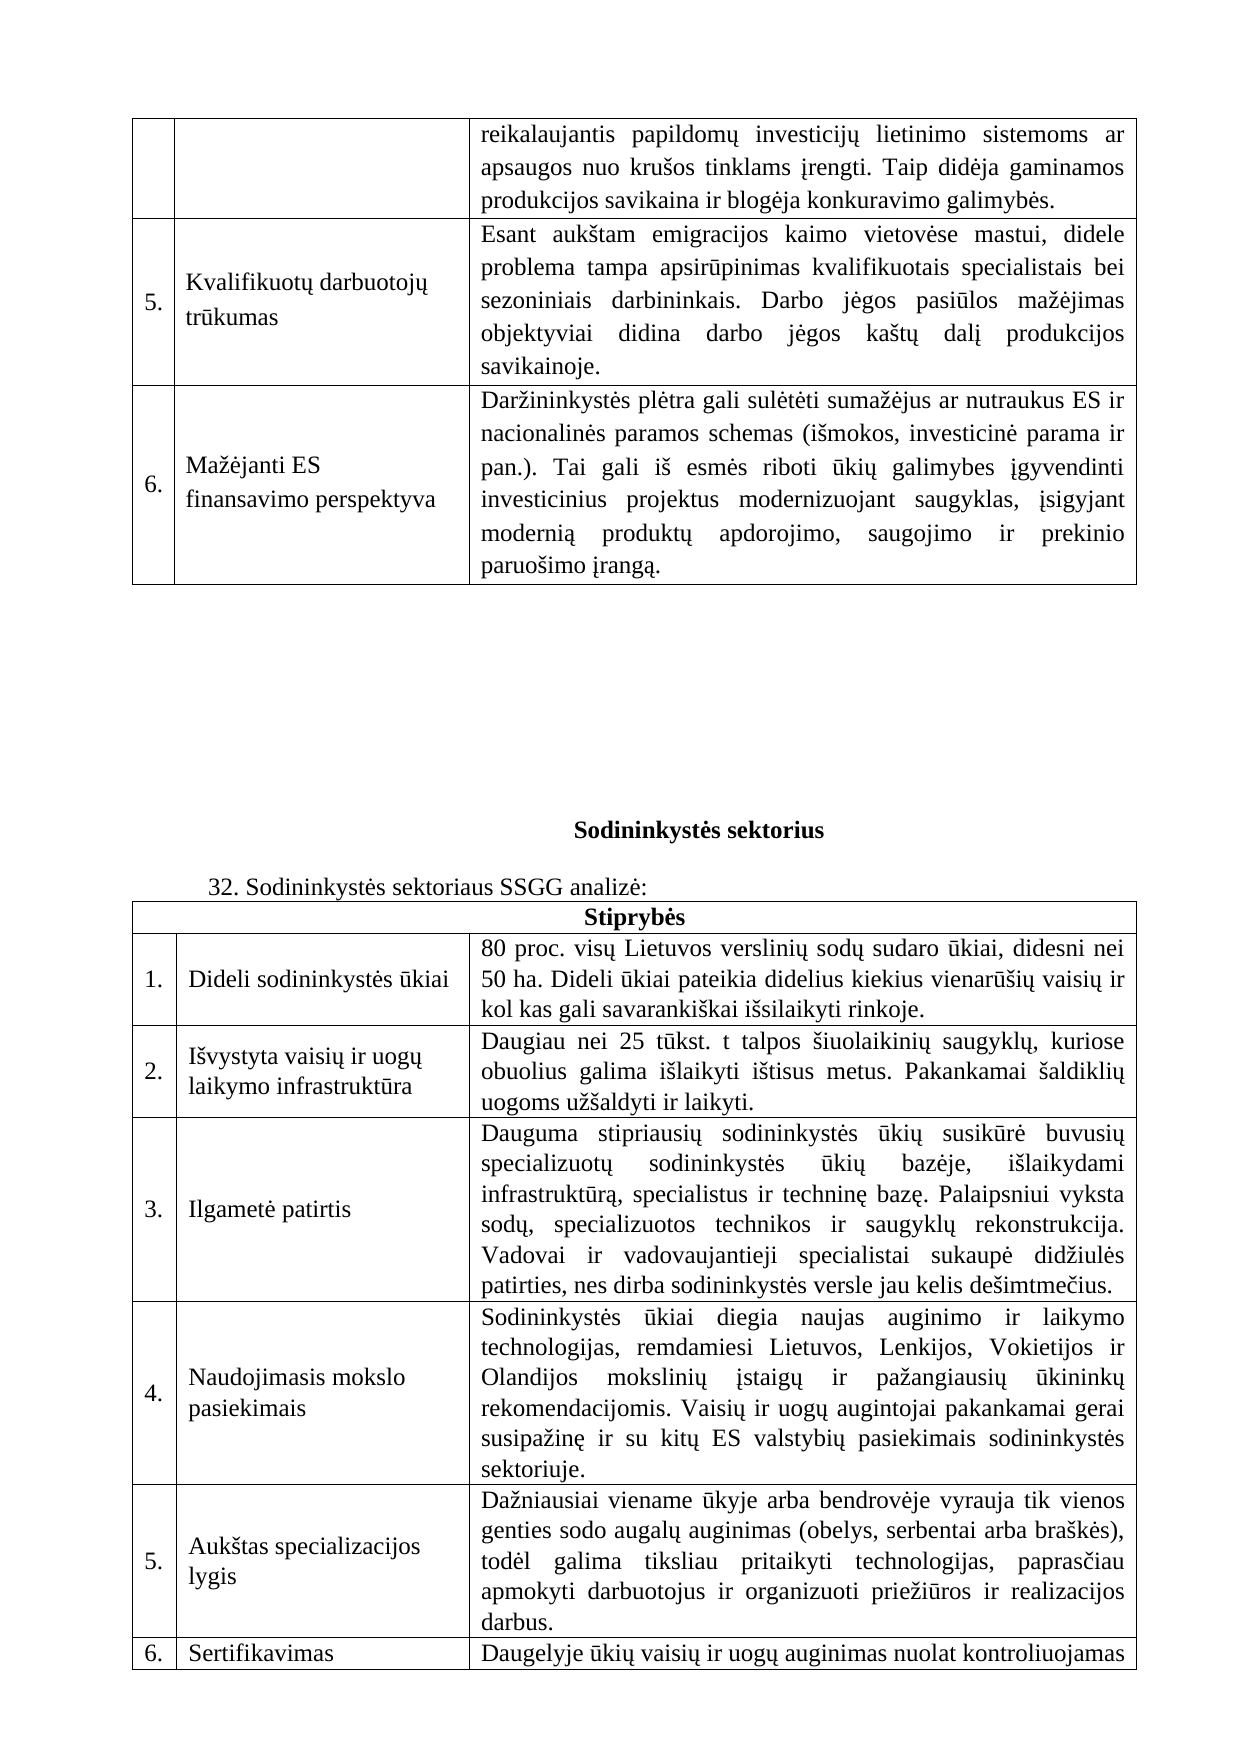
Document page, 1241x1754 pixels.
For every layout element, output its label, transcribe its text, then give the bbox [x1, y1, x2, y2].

table_cell Išvystyta vaisių ir uogų laikymo infrastruktūra [177, 1026, 469, 1117]
table_cell Daržininkystės plėtra gali sulėtėti sumažėjus ar nutraukus ES ir nacionalinės paramos schemas (išmokos, investicinė parama ir pan.). Tai gali iš esmės riboti ūkių galimybes įgyvendinti investicinius projektus modernizuojant saugyklas, įsigyjant modernią produktų apdorojimo, saugojimo ir prekinio paruošimo įrangą. [470, 386, 1136, 584]
table_cell [133, 119, 174, 218]
table_cell 80 proc. visų Lietuvos verslinių sodų sudaro ūkiai, didesni nei 50 ha. Dideli ūkiai pateikia didelius kiekius vienarūšių vaisių ir kol kas gali savarankiškai išsilaikyti rinkoje. [470, 934, 1136, 1025]
table_cell Daugelyje ūkių vaisių ir uogų auginimas nuolat kontroliuojamas [470, 1638, 1136, 1669]
table_cell 2. [133, 1026, 176, 1117]
table_cell Sertifikavimas [177, 1638, 469, 1669]
table_cell Aukštas specializacijos lygis [177, 1485, 469, 1637]
table_cell 6. [133, 1638, 176, 1669]
table_cell Dauguma stipriausių sodininkystės ūkių susikūrė buvusių specializuotų sodininkystės ūkių bazėje, išlaikydami infrastruktūrą, specialistus ir techninę bazę. Palaipsniui vyksta sodų, specializuotos technikos ir saugyklų rekonstrukcija. Vadovai ir vadovaujantieji specialistai sukaupė didžiulės patirties, nes dirba sodininkystės versle jau kelis dešimtmečius. [470, 1118, 1136, 1301]
table_cell 1. [133, 934, 176, 1025]
table_cell Kvalifikuotų darbuotojų trūkumas [175, 219, 469, 384]
table_cell 4. [133, 1302, 176, 1484]
table_cell Sodininkystės ūkiai diegia naujas auginimo ir laikymo technologijas, remdamiesi Lietuvos, Lenkijos, Vokietijos ir Olandijos mokslinių įstaigų ir pažangiausių ūkininkų rekomendacijomis. Vaisių ir uogų augintojai pakankamai gerai susipažinę ir su kitų ES valstybių pasiekimais sodininkystės sektoriuje. [470, 1302, 1136, 1484]
table_cell Ilgametė patirtis [177, 1118, 469, 1301]
table_cell 5. [133, 219, 174, 384]
table_cell Daugiau nei 25 tūkst. t talpos šiuolaikinių saugyklų, kuriose obuolius galima išlaikyti ištisus metus. Pakankamai šaldiklių uogoms užšaldyti ir laikyti. [470, 1026, 1136, 1117]
text Sodininkystės sektorius [133, 815, 1196, 843]
table_cell Mažėjanti ES finansavimo perspektyva [175, 386, 469, 584]
text 32. Sodininkystės sektoriaus SSGG analizė: [133, 872, 1196, 901]
table_header Stiprybės [133, 902, 1136, 932]
table_cell Dideli sodininkystės ūkiai [177, 934, 469, 1025]
table_cell Esant aukštam emigracijos kaimo vietovėse mastui, didele problema tampa apsirūpinimas kvalifikuotais specialistais bei sezoniniais darbininkais. Darbo jėgos pasiūlos mažėjimas objektyviai didina darbo jėgos kaštų dalį produkcijos savikainoje. [470, 219, 1136, 384]
table_cell 5. [133, 1485, 176, 1637]
table_cell 3. [133, 1118, 176, 1301]
table_cell 6. [133, 386, 174, 584]
table_cell [175, 119, 469, 218]
table_cell Naudojimasis mokslo pasiekimais [177, 1302, 469, 1484]
table_cell reikalaujantis papildomų investicijų lietinimo sistemoms ar apsaugos nuo krušos tinklams įrengti. Taip didėja gaminamos produkcijos savikaina ir blogėja konkuravimo galimybės. [470, 119, 1136, 218]
table_cell Dažniausiai viename ūkyje arba bendrovėje vyrauja tik vienos genties sodo augalų auginimas (obelys, serbentai arba braškės), todėl galima tiksliau pritaikyti technologijas, paprasčiau apmokyti darbuotojus ir organizuoti priežiūros ir realizacijos darbus. [470, 1485, 1136, 1637]
